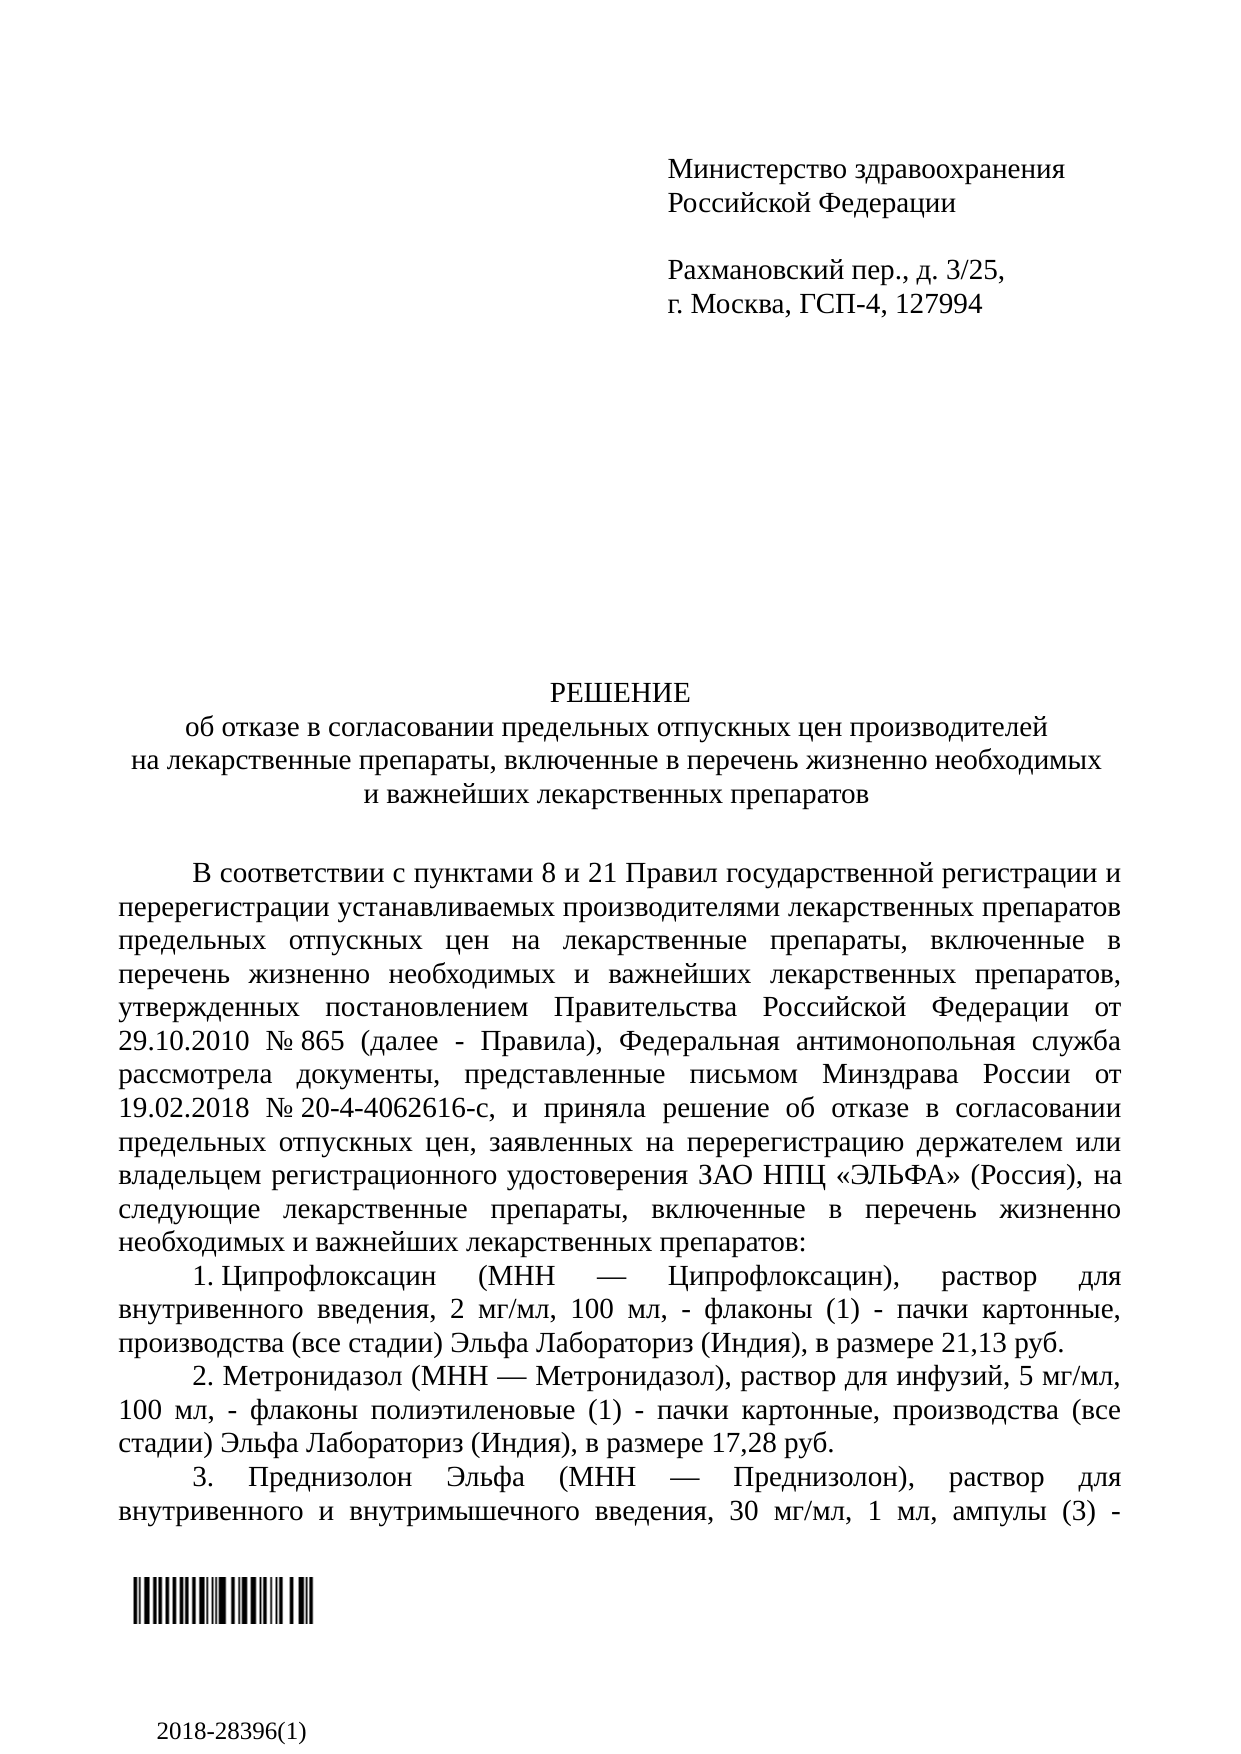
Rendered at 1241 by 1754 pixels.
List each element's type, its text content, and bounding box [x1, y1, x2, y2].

text Министерство здравоохранения [667, 152, 1122, 185]
text РЕШЕНИЕ [118, 675, 1122, 709]
text 3. Преднизолон Эльфа (МНН — Преднизолон), раствор для внутривенного и внутримышечного введения, 30 мг/мл, 1 мл, ампулы (3) [118, 1459, 1122, 1526]
picture [118, 1577, 331, 1624]
text Рахмановский пер., д. 3/25, [667, 252, 1122, 286]
text В соответствии с пунктами 8 и 21 Правил государственной регистрации и перерегистрации устанавливаемых производителями лекарственных препаратов предельных отпускных цен на лекарственные препараты, включенные в перечень жизненно необходимых и важнейших лекарственных препаратов, утвержденных постановлением Правительства Российской Федерации от 29.10.2010 № 865 (далее - Правила), Федеральная антимонопольная служба рассмотрела документы, представленные письмом Минздрава России от 19.02.2018 № 20-4-4062616-с, и приняла решение об отказе в согласовании предельных отпускных цен, заявленных на перерегистрацию держателем или владельцем регистрационного удостоверения ЗАО НПЦ «ЭЛЬФА» (Россия), на следующие лекарственные препараты, включенные в перечень жизненно необходимых и важнейших лекарственных препаратов: [118, 855, 1122, 1258]
text об отказе в согласовании предельных отпускных цен производителей [118, 709, 1122, 742]
text 1. Ципрофлоксацин (МНН — Ципрофлоксацин), раствор для внутривенного введения, 2 мг/мл, 100 мл, - флаконы (1) - пачки картонные, производства (все стадии) Эльфа Лабораториз (Индия), в размере 21,13 руб. [118, 1258, 1122, 1358]
text на лекарственные препараты, включенные в перечень жизненно необходимых [118, 742, 1122, 776]
text 2. Метронидазол (МНН — Метронидазол), раствор для инфузий, 5 мг/мл, 100 мл, - флаконы полиэтиленовые (1) - пачки картонные, производства (все стадии) Эльфа Лабораториз (Индия), в размере 17,28 руб. [118, 1358, 1122, 1459]
text и важнейших лекарственных препаратов [118, 776, 1122, 809]
text Российской Федерации [667, 185, 1122, 219]
text г. Москва, ГСП-4, 127994 [667, 286, 1122, 319]
